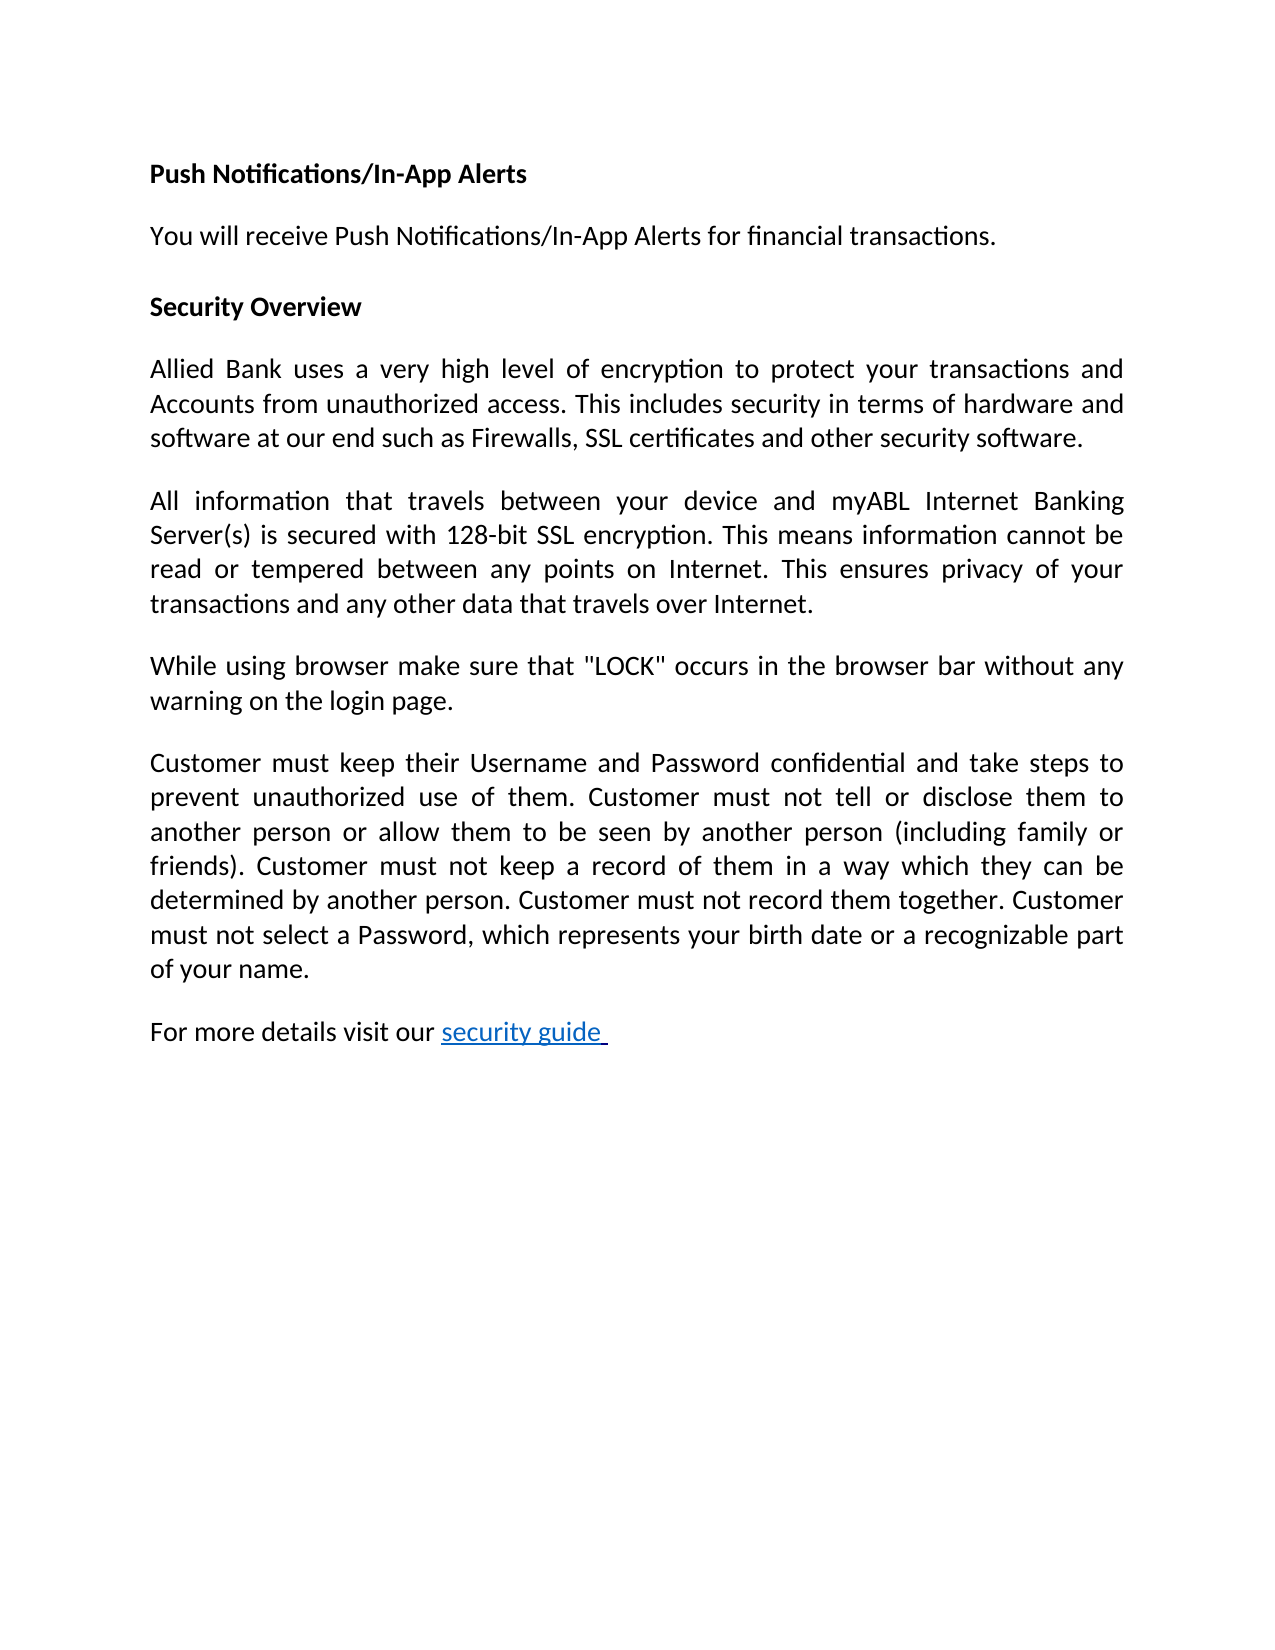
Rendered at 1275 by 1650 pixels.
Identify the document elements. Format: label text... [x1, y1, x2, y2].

text While using browser make sure that "LOCK" occurs in the browser bar without any warning on the login page. [150, 648, 1126, 717]
subtitle Push Notifications/In-App Alerts [149, 156, 1126, 190]
text For more details visit our security guide [150, 1013, 1126, 1048]
text All information that travels between your device and myABL Internet Banking Server(s) is secured with 128-bit SSL encryption. This means information cannot be read or tempered between any points on Internet. This ensures privacy of your transactions and any other data that travels over Internet. [150, 483, 1126, 620]
subtitle Security Overview [149, 289, 1126, 324]
text You will receive Push Notifications/In-App Alerts for financial transactions. [150, 218, 1126, 252]
text Customer must keep their Username and Password confidential and take steps to prevent unauthorized use of them. Customer must not tell or disclose them to another person or allow them to be seen by another person (including family or friends). Customer must not keep a record of them in a way which they can be determined by another person. Customer must not record them together. Customer must not select a Password, which represents your birth date or a recognizable part of your name. [150, 745, 1126, 986]
text Allied Bank uses a very high level of encryption to protect your transactions and Accounts from unauthorized access. This includes security in terms of hardware and software at our end such as Firewalls, SSL certificates and other security software. [150, 351, 1126, 454]
